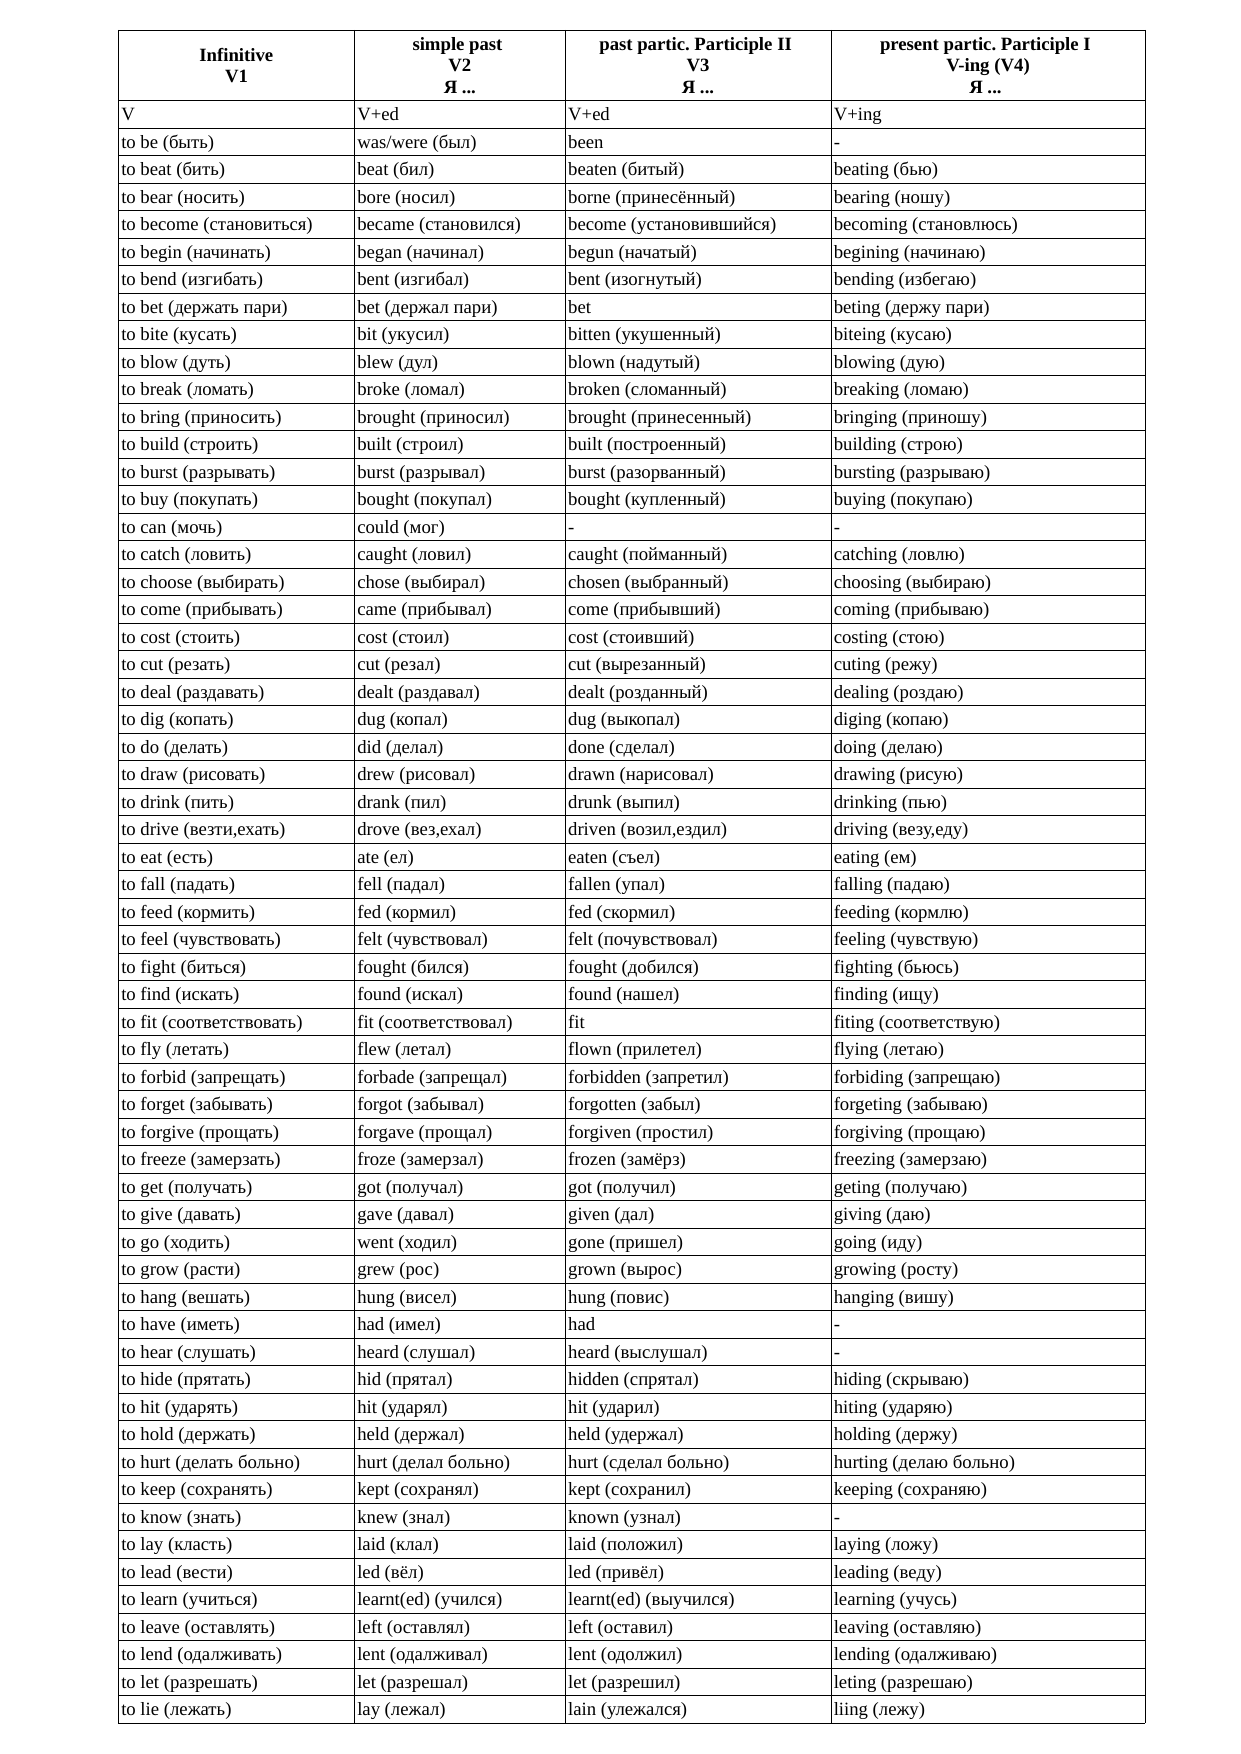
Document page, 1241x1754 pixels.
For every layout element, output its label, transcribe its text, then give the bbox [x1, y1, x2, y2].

table_cell to drink (пить) [119, 789, 354, 815]
table_cell flying (летаю) [832, 1036, 1145, 1063]
table_cell grew (рос) [355, 1256, 565, 1283]
table_cell forgiven (простил) [566, 1119, 831, 1145]
table_cell flew (летал) [355, 1036, 565, 1063]
table_cell catching (ловлю) [832, 541, 1145, 568]
table_cell begun (начатый) [566, 239, 831, 265]
table_cell diging (копаю) [832, 706, 1145, 733]
table_cell leading (веду) [832, 1559, 1145, 1585]
table_cell bearing (ношу) [832, 184, 1145, 210]
table_cell lent (одалживал) [355, 1641, 565, 1668]
table_cell breaking (ломаю) [832, 376, 1145, 403]
table_cell to eat (есть) [119, 844, 354, 870]
table_cell to hold (держать) [119, 1421, 354, 1448]
table_cell found (нашел) [566, 981, 831, 1008]
table_cell fiting (соответствую) [832, 1009, 1145, 1035]
table_cell hung (повис) [566, 1284, 831, 1310]
table_cell blown (надутый) [566, 349, 831, 375]
table_cell - [832, 1311, 1145, 1338]
table_cell learnt(ed) (выучился) [566, 1586, 831, 1613]
table_cell fighting (бьюсь) [832, 954, 1145, 980]
table_cell to deal (раздавать) [119, 679, 354, 705]
table_cell heard (слушал) [355, 1339, 565, 1365]
table_cell bought (купленный) [566, 486, 831, 513]
table_cell to buy (покупать) [119, 486, 354, 513]
table_cell cost (стоивший) [566, 624, 831, 650]
table_cell forbidden (запретил) [566, 1064, 831, 1090]
table_cell caught (пойманный) [566, 541, 831, 568]
table_cell fell (падал) [355, 871, 565, 898]
table_cell building (строю) [832, 431, 1145, 458]
table_cell had (имел) [355, 1311, 565, 1338]
table_cell to hang (вешать) [119, 1284, 354, 1310]
table_cell chose (выбирал) [355, 569, 565, 595]
table_cell V [119, 101, 354, 128]
table_cell driven (возил,ездил) [566, 816, 831, 843]
table_cell hanging (вишу) [832, 1284, 1145, 1310]
table_cell to forbid (запрещать) [119, 1064, 354, 1090]
table_cell to learn (учиться) [119, 1586, 354, 1613]
table_cell hurting (делаю больно) [832, 1449, 1145, 1475]
table_cell to become (становиться) [119, 211, 354, 238]
table_cell to beat (бить) [119, 156, 354, 183]
table_cell drew (рисовал) [355, 761, 565, 788]
table_cell fit (соответствовал) [355, 1009, 565, 1035]
table_cell felt (почувствовал) [566, 926, 831, 953]
table_cell was/were (был) [355, 129, 565, 155]
table_cell finding (ищу) [832, 981, 1145, 1008]
table_cell V+ed [566, 101, 831, 128]
table_cell forgiving (прощаю) [832, 1119, 1145, 1145]
table_cell done (сделал) [566, 734, 831, 760]
table_cell V+ed [355, 101, 565, 128]
table_cell learning (учусь) [832, 1586, 1145, 1613]
table_cell to find (искать) [119, 981, 354, 1008]
table_cell beating (бью) [832, 156, 1145, 183]
table_cell came (прибывал) [355, 596, 565, 623]
table_cell had [566, 1311, 831, 1338]
table_cell forgotten (забыл) [566, 1091, 831, 1118]
table_cell forgot (забывал) [355, 1091, 565, 1118]
table_cell built (построенный) [566, 431, 831, 458]
table_cell borne (принесённый) [566, 184, 831, 210]
table_cell dealing (роздаю) [832, 679, 1145, 705]
table_cell to can (мочь) [119, 514, 354, 540]
table_cell biteing (кусаю) [832, 321, 1145, 348]
table_cell built (строил) [355, 431, 565, 458]
table_cell bet [566, 294, 831, 320]
table_cell bent (изгибал) [355, 266, 565, 293]
table_cell drove (вез,ехал) [355, 816, 565, 843]
table_cell fought (добился) [566, 954, 831, 980]
table_cell fought (бился) [355, 954, 565, 980]
table_cell fed (скормил) [566, 899, 831, 925]
table_cell - [832, 129, 1145, 155]
table_cell laying (ложу) [832, 1531, 1145, 1558]
table_cell falling (падаю) [832, 871, 1145, 898]
table_cell knew (знал) [355, 1504, 565, 1530]
table_cell hurt (сделал больно) [566, 1449, 831, 1475]
table_cell could (мог) [355, 514, 565, 540]
table_cell to dig (копать) [119, 706, 354, 733]
table_cell to freeze (замерзать) [119, 1146, 354, 1173]
table_cell cut (резал) [355, 651, 565, 678]
table_cell became (становился) [355, 211, 565, 238]
table_cell begining (начинаю) [832, 239, 1145, 265]
table_cell to cost (стоить) [119, 624, 354, 650]
table_cell cost (стоил) [355, 624, 565, 650]
table_cell to blow (дуть) [119, 349, 354, 375]
table_cell beaten (битый) [566, 156, 831, 183]
table_cell to give (давать) [119, 1201, 354, 1228]
table_cell keeping (сохраняю) [832, 1476, 1145, 1503]
table_cell cut (вырезанный) [566, 651, 831, 678]
table_cell left (оставлял) [355, 1614, 565, 1640]
table_cell bent (изогнутый) [566, 266, 831, 293]
table_cell hiting (ударяю) [832, 1394, 1145, 1420]
table_cell learnt(ed) (учился) [355, 1586, 565, 1613]
table_cell to fight (биться) [119, 954, 354, 980]
table_cell to hit (ударять) [119, 1394, 354, 1420]
table_cell to grow (расти) [119, 1256, 354, 1283]
table_cell felt (чувствовал) [355, 926, 565, 953]
table_cell choosing (выбираю) [832, 569, 1145, 595]
table_cell went (ходил) [355, 1229, 565, 1255]
table_cell hung (висел) [355, 1284, 565, 1310]
table_cell heard (выслушал) [566, 1339, 831, 1365]
table_cell to go (ходить) [119, 1229, 354, 1255]
table_cell forgave (прощал) [355, 1119, 565, 1145]
table_header present partic. Participle I V-ing (V4) Я ... [832, 31, 1145, 100]
table_cell to have (иметь) [119, 1311, 354, 1338]
table_cell to lie (лежать) [119, 1696, 354, 1723]
table_cell to bring (приносить) [119, 404, 354, 430]
table_cell to break (ломать) [119, 376, 354, 403]
table_cell to bet (держать пари) [119, 294, 354, 320]
table_cell drinking (пью) [832, 789, 1145, 815]
table_cell holding (держу) [832, 1421, 1145, 1448]
table_cell got (получал) [355, 1174, 565, 1200]
table_cell burst (разорванный) [566, 459, 831, 485]
table_cell left (оставил) [566, 1614, 831, 1640]
table_cell known (узнал) [566, 1504, 831, 1530]
table_cell bringing (приношу) [832, 404, 1145, 430]
table_cell to bite (кусать) [119, 321, 354, 348]
table_cell to keep (сохранять) [119, 1476, 354, 1503]
table_cell to do (делать) [119, 734, 354, 760]
table_cell bitten (укушенный) [566, 321, 831, 348]
table_cell let (разрешил) [566, 1669, 831, 1695]
table_cell freezing (замерзаю) [832, 1146, 1145, 1173]
table_cell feeling (чувствую) [832, 926, 1145, 953]
table_cell to be (быть) [119, 129, 354, 155]
table_cell lent (одолжил) [566, 1641, 831, 1668]
table_cell kept (сохранял) [355, 1476, 565, 1503]
table_cell to bend (изгибать) [119, 266, 354, 293]
table_cell going (иду) [832, 1229, 1145, 1255]
table_cell coming (прибываю) [832, 596, 1145, 623]
table_cell dealt (розданный) [566, 679, 831, 705]
table_cell did (делал) [355, 734, 565, 760]
table_cell to get (получать) [119, 1174, 354, 1200]
table_cell broken (сломанный) [566, 376, 831, 403]
table_cell to fall (падать) [119, 871, 354, 898]
table_cell let (разрешал) [355, 1669, 565, 1695]
table_cell hurt (делал больно) [355, 1449, 565, 1475]
table_cell led (вёл) [355, 1559, 565, 1585]
table_cell forbiding (запрещаю) [832, 1064, 1145, 1090]
table_cell grown (вырос) [566, 1256, 831, 1283]
table_cell lay (лежал) [355, 1696, 565, 1723]
table_cell to let (разрешать) [119, 1669, 354, 1695]
table_cell to cut (резать) [119, 651, 354, 678]
table_cell flown (прилетел) [566, 1036, 831, 1063]
table_cell drank (пил) [355, 789, 565, 815]
table_cell bore (носил) [355, 184, 565, 210]
table_cell given (дал) [566, 1201, 831, 1228]
table_cell laid (клал) [355, 1531, 565, 1558]
table_cell ate (ел) [355, 844, 565, 870]
table_cell brought (принесенный) [566, 404, 831, 430]
table_cell blew (дул) [355, 349, 565, 375]
table_cell feeding (кормлю) [832, 899, 1145, 925]
table_cell drunk (выпил) [566, 789, 831, 815]
table_cell leting (разрешаю) [832, 1669, 1145, 1695]
table_cell to build (строить) [119, 431, 354, 458]
table_cell to forget (забывать) [119, 1091, 354, 1118]
table_cell to draw (рисовать) [119, 761, 354, 788]
table_cell eating (ем) [832, 844, 1145, 870]
table_cell growing (росту) [832, 1256, 1145, 1283]
table_cell fallen (упал) [566, 871, 831, 898]
table_cell to burst (разрывать) [119, 459, 354, 485]
table_cell costing (стою) [832, 624, 1145, 650]
table_cell hit (ударил) [566, 1394, 831, 1420]
table_cell to feed (кормить) [119, 899, 354, 925]
table_cell fed (кормил) [355, 899, 565, 925]
table_cell hid (прятал) [355, 1366, 565, 1393]
table_cell to hide (прятать) [119, 1366, 354, 1393]
table_cell to choose (выбирать) [119, 569, 354, 595]
table_cell fit [566, 1009, 831, 1035]
table_cell to fit (соответствовать) [119, 1009, 354, 1035]
table_cell geting (получаю) [832, 1174, 1145, 1200]
table_cell to catch (ловить) [119, 541, 354, 568]
table_cell kept (сохранил) [566, 1476, 831, 1503]
table_cell drawing (рисую) [832, 761, 1145, 788]
table_cell to forgive (прощать) [119, 1119, 354, 1145]
table_cell driving (везу,еду) [832, 816, 1145, 843]
table_cell found (искал) [355, 981, 565, 1008]
table_cell beting (держу пари) [832, 294, 1145, 320]
table_cell dug (копал) [355, 706, 565, 733]
table_cell chosen (выбранный) [566, 569, 831, 595]
table_cell froze (замерзал) [355, 1146, 565, 1173]
table_cell to drive (везти,ехать) [119, 816, 354, 843]
table_cell held (держал) [355, 1421, 565, 1448]
table_cell - [832, 1504, 1145, 1530]
table_cell leaving (оставляю) [832, 1614, 1145, 1640]
table_cell been [566, 129, 831, 155]
table_cell to begin (начинать) [119, 239, 354, 265]
table_cell laid (положил) [566, 1531, 831, 1558]
table_cell gone (пришел) [566, 1229, 831, 1255]
table_cell broke (ломал) [355, 376, 565, 403]
table_cell to know (знать) [119, 1504, 354, 1530]
table_cell to hear (слушать) [119, 1339, 354, 1365]
table_cell giving (даю) [832, 1201, 1145, 1228]
table_cell doing (делаю) [832, 734, 1145, 760]
table_cell lending (одалживаю) [832, 1641, 1145, 1668]
table_header Infinitive V1 [119, 31, 354, 100]
table_cell got (получил) [566, 1174, 831, 1200]
table_cell to feel (чувствовать) [119, 926, 354, 953]
table_cell burst (разрывал) [355, 459, 565, 485]
table_cell blowing (дую) [832, 349, 1145, 375]
table_cell to lead (вести) [119, 1559, 354, 1585]
table_cell bet (держал пари) [355, 294, 565, 320]
table_cell V+ing [832, 101, 1145, 128]
table_cell to hurt (делать больно) [119, 1449, 354, 1475]
table_cell become (установившийся) [566, 211, 831, 238]
table_cell to leave (оставлять) [119, 1614, 354, 1640]
table_cell eaten (съел) [566, 844, 831, 870]
table_cell to bear (носить) [119, 184, 354, 210]
table_cell held (удержал) [566, 1421, 831, 1448]
table_cell began (начинал) [355, 239, 565, 265]
table_cell to fly (летать) [119, 1036, 354, 1063]
table_cell to come (прибывать) [119, 596, 354, 623]
table_cell liing (лежу) [832, 1696, 1145, 1723]
table_cell hidden (спрятал) [566, 1366, 831, 1393]
table_cell frozen (замёрз) [566, 1146, 831, 1173]
table_cell come (прибывший) [566, 596, 831, 623]
table_cell lain (улежался) [566, 1696, 831, 1723]
table_cell bursting (разрываю) [832, 459, 1145, 485]
table_cell beat (бил) [355, 156, 565, 183]
table_cell to lay (класть) [119, 1531, 354, 1558]
table_cell hiding (скрываю) [832, 1366, 1145, 1393]
table_cell drawn (нарисовал) [566, 761, 831, 788]
table_cell caught (ловил) [355, 541, 565, 568]
table_cell to lend (одалживать) [119, 1641, 354, 1668]
table_cell brought (приносил) [355, 404, 565, 430]
table_cell hit (ударял) [355, 1394, 565, 1420]
table_cell - [566, 514, 831, 540]
table_cell - [832, 1339, 1145, 1365]
table_cell forbade (запрещал) [355, 1064, 565, 1090]
table_cell buying (покупаю) [832, 486, 1145, 513]
table_cell dealt (раздавал) [355, 679, 565, 705]
table_cell becoming (становлюсь) [832, 211, 1145, 238]
table_cell bit (укусил) [355, 321, 565, 348]
table_cell gave (давал) [355, 1201, 565, 1228]
table_cell bought (покупал) [355, 486, 565, 513]
table_cell - [832, 514, 1145, 540]
table_cell dug (выкопал) [566, 706, 831, 733]
table_cell forgeting (забываю) [832, 1091, 1145, 1118]
table_header simple past V2 Я ... [355, 31, 565, 100]
table_header past partic. Participle II V3 Я ... [566, 31, 831, 100]
table_cell led (привёл) [566, 1559, 831, 1585]
table_cell cuting (режу) [832, 651, 1145, 678]
table_cell bending (избегаю) [832, 266, 1145, 293]
